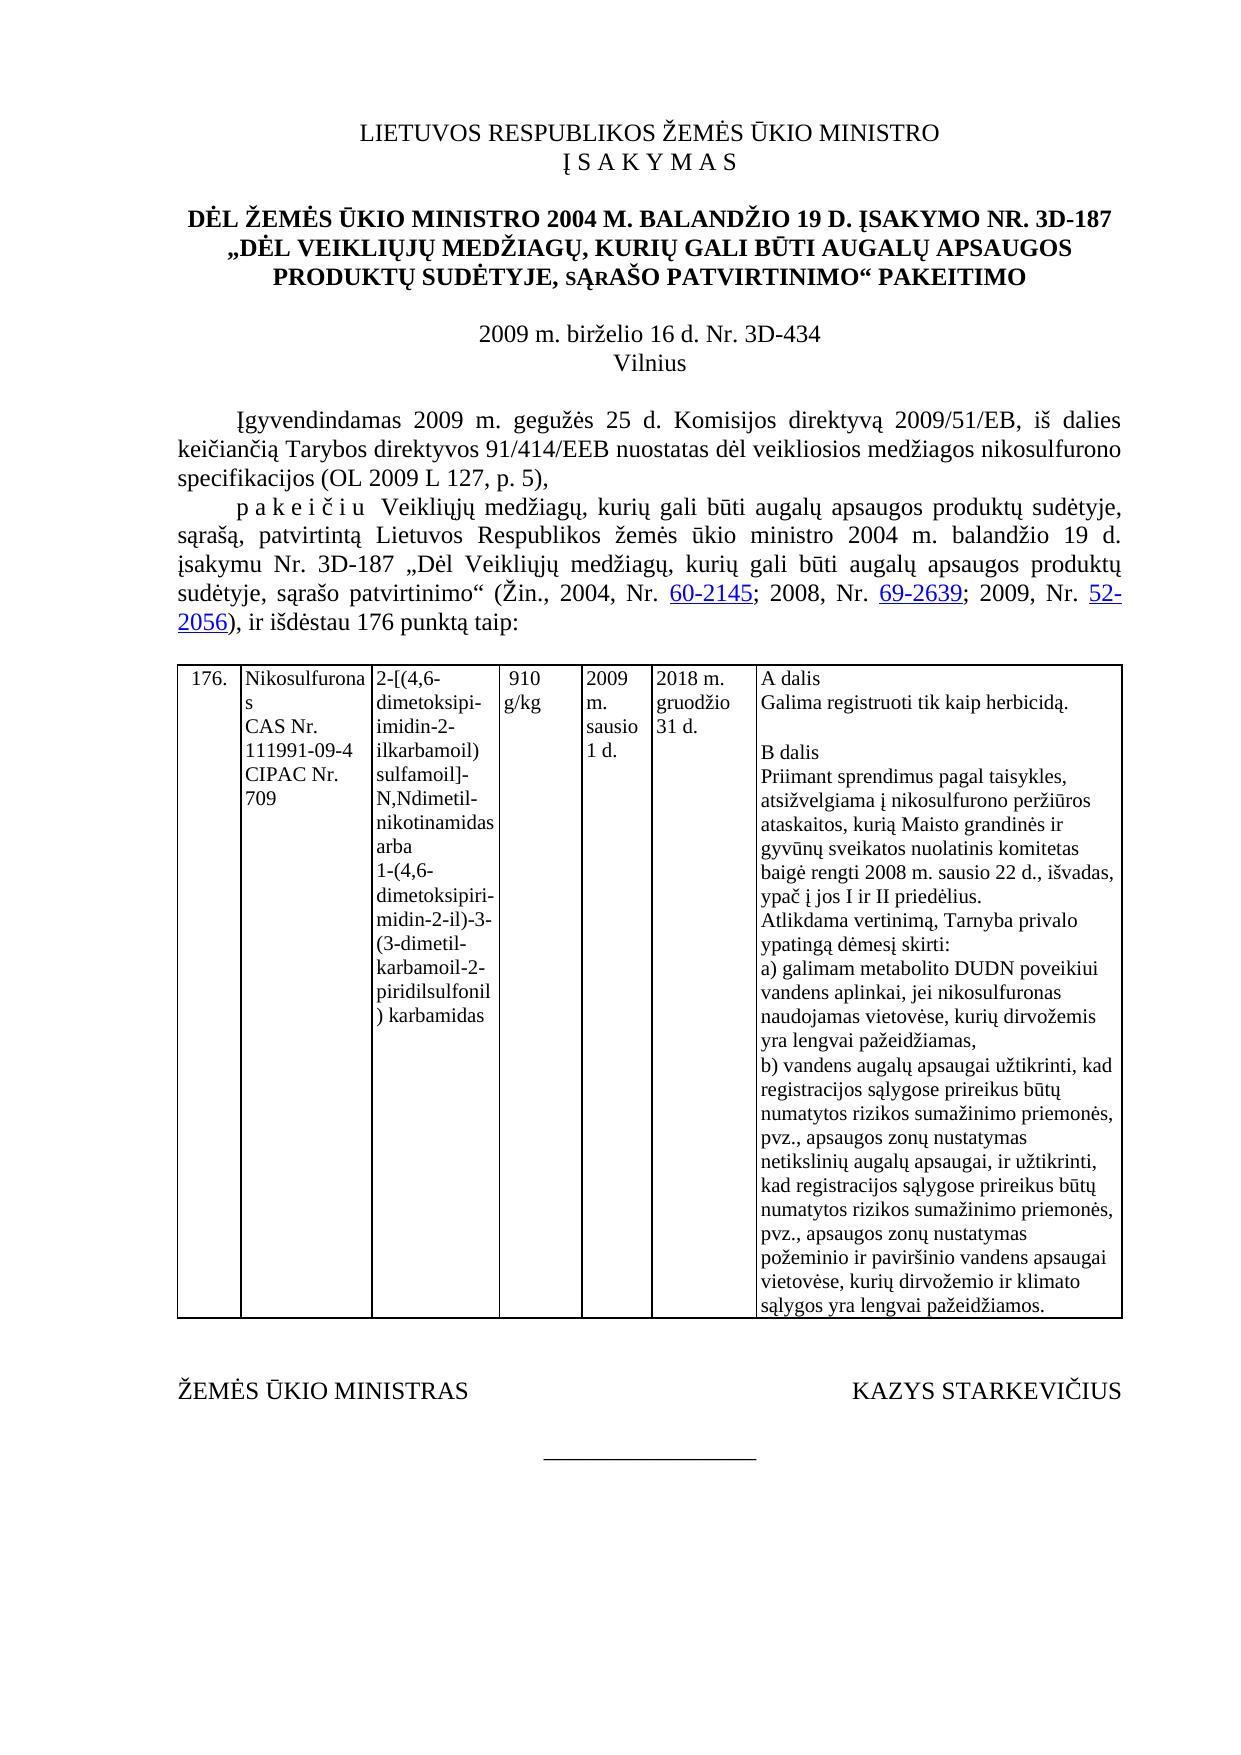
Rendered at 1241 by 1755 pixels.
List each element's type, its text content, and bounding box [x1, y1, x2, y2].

text 2009 m. birželio 16 d. Nr. 3D-434 [177, 319, 1122, 348]
table_cell B dalis Priimant sprendimus pagal taisykles, atsižvelgiama į nikosulfurono peržiūros ataskaitos, kurią Maisto grandinės ir gyvūnų sveikatos nuolatinis komitetas baigė rengti 2008 m. sausio 22 d., išvadas, ypač į jos I ir II priedėlius. Atlikdama vertinimą, Tarnyba privalo ypatingą dėmesį skirti: a) galimam metabolito DUDN poveikiui vandens aplinkai, jei nikosulfuronas naudojamas vietovėse, kurių dirvožemis yra lengvai pažeidžiamas, b) vandens augalų apsaugai užtikrinti, kad registracijos sąlygose prireikus būtų numatytos rizikos sumažinimo priemonės, pvz., apsaugos zonų nustatymas netikslinių augalų apsaugai, ir užtikrinti, kad registracijos sąlygose prireikus būtų numatytos rizikos sumažinimo priemonės, pvz., apsaugos zonų nustatymas požeminio ir paviršinio vandens apsaugai vietovėse, kurių dirvožemio ir klimato sąlygos yra lengvai pažeidžiamos. [757, 738, 1121, 1317]
text Įgyvendindamas 2009 m. gegužės 25 d. Komisijos direktyvą 2009/51/EB, iš dalies keičiančią Tarybos direktyvos 91/414/EEB nuostatas dėl veikliosios medžiagos nikosulfurono specifikacijos (OL 2009 L 127, p. 5), [177, 406, 1122, 492]
table_header 2-[(4,6-dimetoksipi-imidin-2-ilkarbamoil) sulfamoil]-N,Ndimetil-nikotinamidas arba 1-(4,6-dimetoksipiri-midin-2-il)-3-(3-dimetil-karbamoil-2-piridilsulfonil) karbamidas [373, 666, 499, 1317]
text _________________ [177, 1434, 1122, 1462]
table_header 2009 m. sausio 1 d. [583, 666, 651, 1317]
text DĖL ŽEMĖS ŪKIO MINISTRO 2004 M. BALANDŽIO 19 D. ĮSAKYMO NR. 3D-187 „DĖL VEIKLIŲJŲ MEDŽIAGŲ, KURIŲ GALI BŪTI AUGALŲ APSAUGOS PRODUKTŲ SUDĖTYJE, sĄrAŠO PATVIRTINIMO“ PAKEITIMO [177, 204, 1122, 291]
text ĮSAKYMAS [177, 147, 1122, 176]
text ŽEMĖS ŪKIO MINISTRAS KAZYS STARKEVIČIUS [177, 1376, 1122, 1405]
table_header 2018 m. gruodžio 31 d. [653, 666, 756, 1317]
text pakeičiu Veikliųjų medžiagų, kurių gali būti augalų apsaugos produktų sudėtyje, sąrašą, patvirtintą Lietuvos Respublikos žemės ūkio ministro 2004 m. balandžio 19 d. įsakymu Nr. 3D-187 „Dėl Veikliųjų medžiagų, kurių gali būti augalų apsaugos produktų sudėtyje, sąrašo patvirtinimo“ (Žin., 2004, Nr. 60-2145; 2008, Nr. 69-2639; 2009, Nr. 52-2056), ir išdėstau 176 punktą taip: [177, 492, 1122, 636]
text LIETUVOS RESPUBLIKOS ŽEMĖS ŪKIO MINISTRO [177, 118, 1122, 147]
table_header A dalis Galima registruoti tik kaip herbicidą. [757, 666, 1121, 738]
table_header Nikosulfuronas CAS Nr. 111991-09-4 CIPAC Nr. 709 [242, 666, 371, 1317]
table_header 176. [178, 666, 240, 1317]
table_header ≥ 910 g/kg [500, 666, 581, 1317]
text Vilnius [177, 348, 1122, 377]
